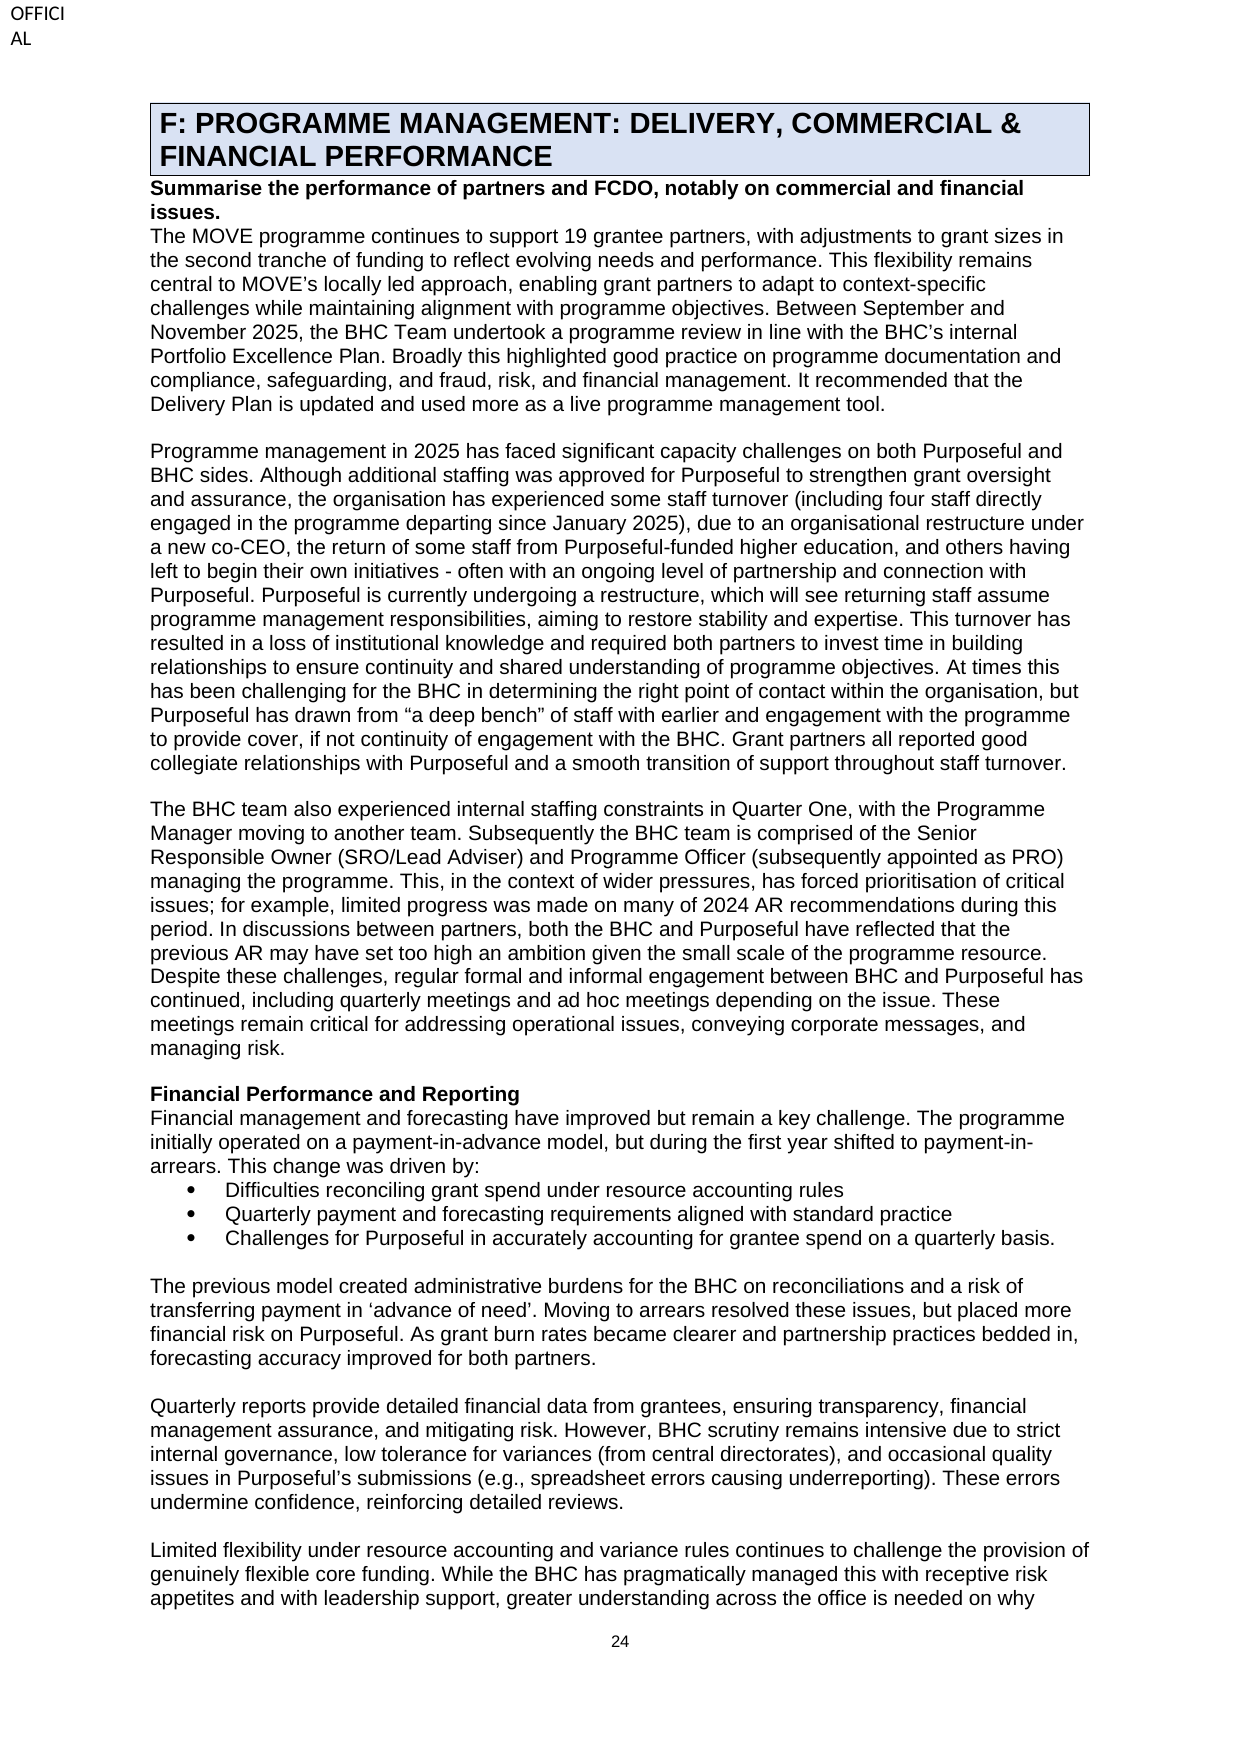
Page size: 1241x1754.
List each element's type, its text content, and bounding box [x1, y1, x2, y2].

text Financial management and forecasting have improved but remain a key challenge. The programme initially operated on a payment-in-advance model, but during the first year shifted to payment-in-arrears. This change was driven by: [150, 1106, 1090, 1178]
text The MOVE programme continues to support 19 grantee partners, with adjustments to grant sizes in the second tranche of funding to reflect evolving needs and performance. This flexibility remains central to MOVE’s locally led approach, enabling grant partners to adapt to context-specific challenges while maintaining alignment with programme objectives. Between September and November 2025, the BHC Team undertook a programme review in line with the BHC’s internal Portfolio Excellence Plan. Broadly this highlighted good practice on programme documentation and compliance, safeguarding, and fraud, risk, and financial management. It recommended that the Delivery Plan is updated and used more as a live programme management tool. [150, 224, 1090, 415]
text The previous model created administrative burdens for the BHC on reconciliations and a risk of transferring payment in ‘advance of need’. Moving to arrears resolved these issues, but placed more financial risk on Purposeful. As grant burn rates became clearer and partnership practices bedded in, forecasting accuracy improved for both partners. [150, 1274, 1090, 1370]
list Quarterly payment and forecasting requirements aligned with standard practice [187, 1202, 1090, 1226]
text Financial Performance and Reporting [150, 1082, 1090, 1106]
text The BHC team also experienced internal staffing constraints in Quarter One, with the Programme Manager moving to another team. Subsequently the BHC team is comprised of the Senior Responsible Owner (SRO/Lead Adviser) and Programme Officer (subsequently appointed as PRO) managing the programme. This, in the context of wider pressures, has forced prioritisation of critical issues; for example, limited progress was made on many of 2024 AR recommendations during this period. In discussions between partners, both the BHC and Purposeful have reflected that the previous AR may have set too high an ambition given the small scale of the programme resource. Despite these challenges, regular formal and informal engagement between BHC and Purposeful has continued, including quarterly meetings and ad hoc meetings depending on the issue. These meetings remain critical for addressing operational issues, conveying corporate messages, and managing risk. [150, 797, 1090, 1060]
text Programme management in 2025 has faced significant capacity challenges on both Purposeful and BHC sides. Although additional staffing was approved for Purposeful to strengthen grant oversight and assurance, the organisation has experienced some staff turnover (including four staff directly engaged in the programme departing since January 2025), due to an organisational restructure under a new co-CEO, the return of some staff from Purposeful-funded higher education, and others having left to begin their own initiatives - often with an ongoing level of partnership and connection with Purposeful. Purposeful is currently undergoing a restructure, which will see returning staff assume programme management responsibilities, aiming to restore stability and expertise. This turnover has resulted in a loss of institutional knowledge and required both partners to invest time in building relationships to ensure continuity and shared understanding of programme objectives. At times this has been challenging for the BHC in determining the right point of contact within the organisation, but Purposeful has drawn from “a deep bench” of staff with earlier and engagement with the programme to provide cover, if not continuity of engagement with the BHC. Grant partners all reported good collegiate relationships with Purposeful and a smooth transition of support throughout staff turnover. [150, 439, 1090, 775]
list Challenges for Purposeful in accurately accounting for grantee spend on a quarterly basis. [187, 1226, 1090, 1250]
list Difficulties reconciling grant spend under resource accounting rules [187, 1178, 1090, 1202]
text Summarise the performance of partners and FCDO, notably on commercial and financial issues. [150, 176, 1090, 224]
text F: PROGRAMME MANAGEMENT: DELIVERY, COMMERCIAL & FINANCIAL PERFORMANCE [151, 104, 1089, 175]
text Limited flexibility under resource accounting and variance rules continues to challenge the provision of genuinely flexible core funding. While the BHC has pragmatically managed this with receptive risk appetites and with leadership support, greater understanding across the office is needed on why [150, 1538, 1090, 1609]
text Quarterly reports provide detailed financial data from grantees, ensuring transparency, financial management assurance, and mitigating risk. However, BHC scrutiny remains intensive due to strict internal governance, low tolerance for variances (from central directorates), and occasional quality issues in Purposeful’s submissions (e.g., spreadsheet errors causing underreporting). These errors undermine confidence, reinforcing detailed reviews. [150, 1394, 1090, 1514]
